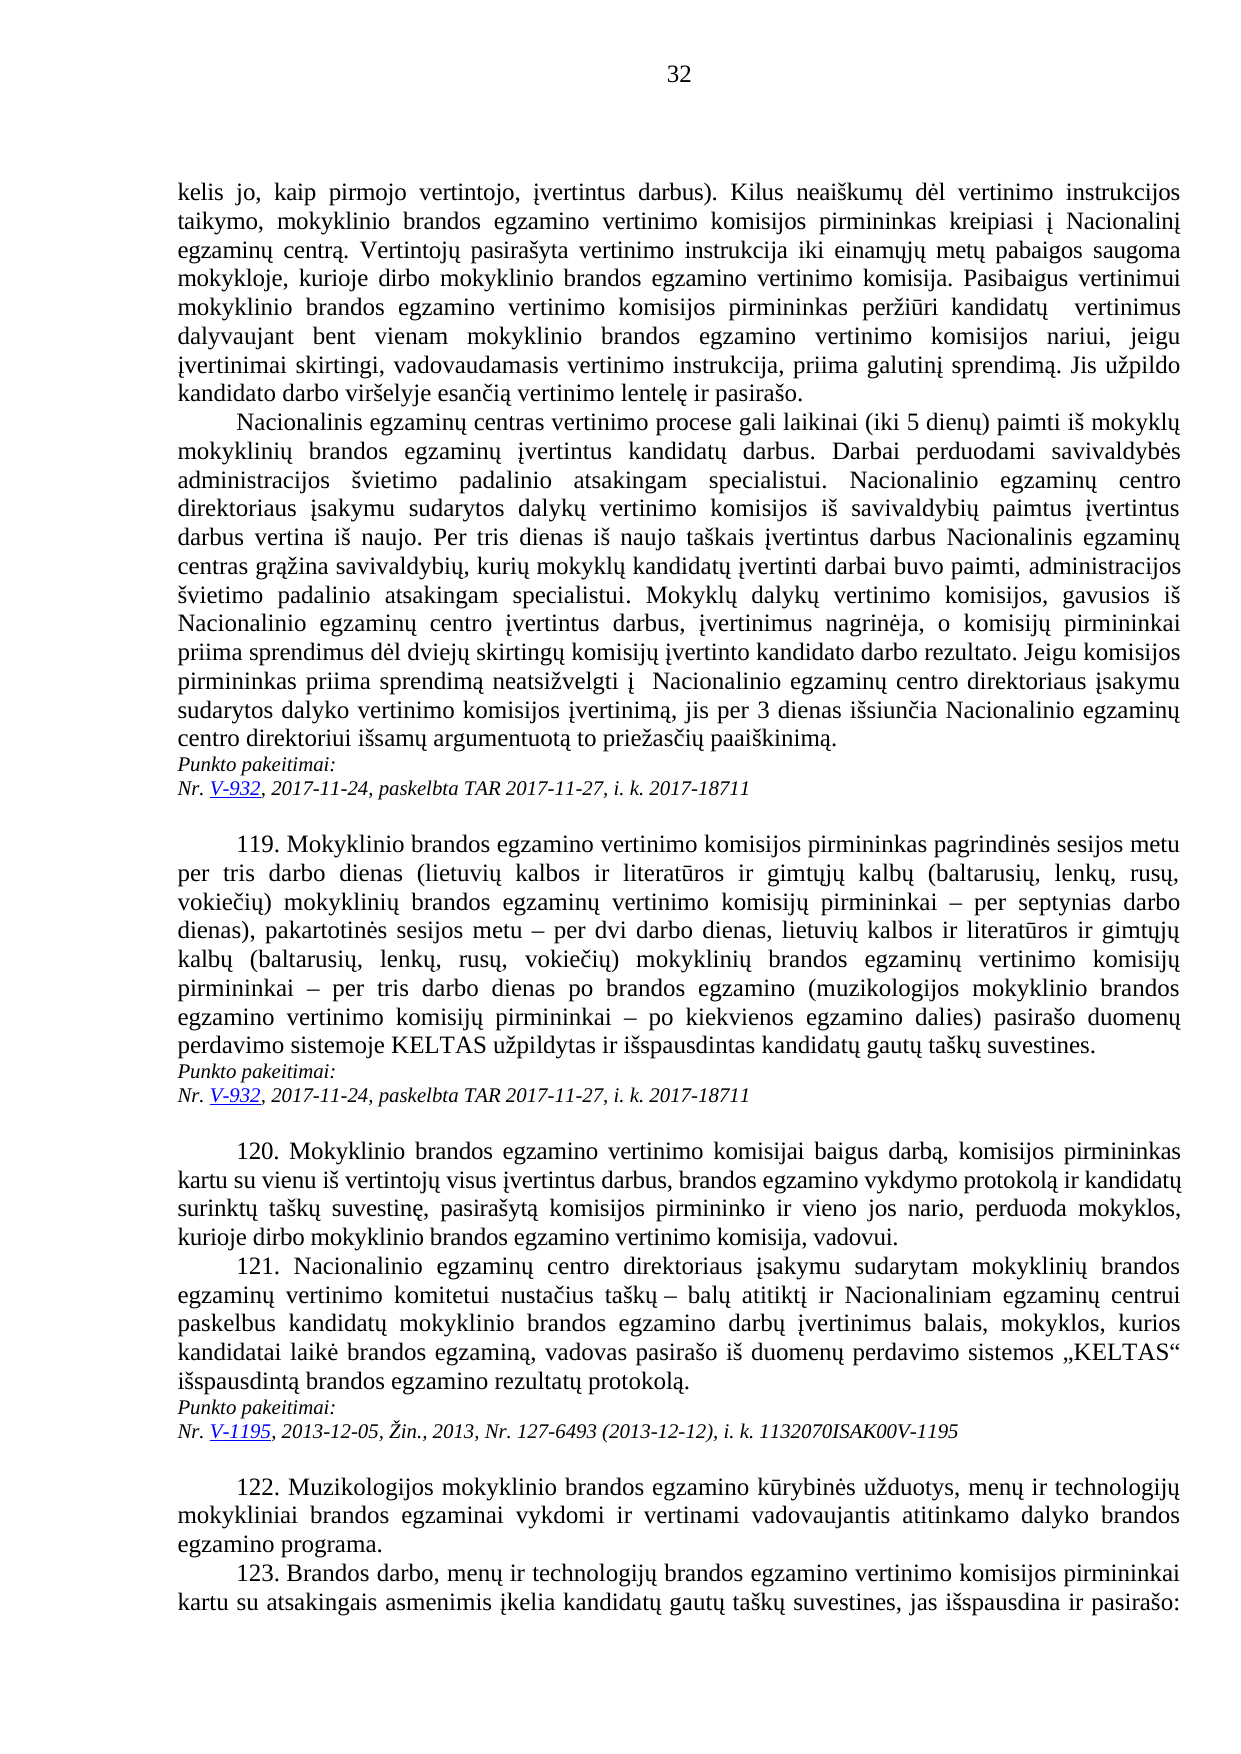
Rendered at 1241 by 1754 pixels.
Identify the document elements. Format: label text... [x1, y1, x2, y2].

text 121. Nacionalinio egzaminų centro direktoriaus įsakymu sudarytam mokyklinių brandos egzaminų vertinimo komitetui nustačius taškų – balų atitiktį ir Nacionaliniam egzaminų centrui paskelbus kandidatų mokyklinio brandos egzamino darbų įvertinimus balais, mokyklos, kurios kandidatai laikė brandos egzaminą, vadovas pasirašo iš duomenų perdavimo sistemos „KELTAS“ išspausdintą brandos egzamino rezultatų protokolą. [177, 1251, 1181, 1395]
text Nacionalinis egzaminų centras vertinimo procese gali laikinai (iki 5 dienų) paimti iš mokyklų mokyklinių brandos egzaminų įvertintus kandidatų darbus. Darbai perduodami savivaldybės administracijos švietimo padalinio atsakingam specialistui. Nacionalinio egzaminų centro direktoriaus įsakymu sudarytos dalykų vertinimo komisijos iš savivaldybių paimtus įvertintus darbus vertina iš naujo. Per tris dienas iš naujo taškais įvertintus darbus Nacionalinis egzaminų centras grąžina savivaldybių, kurių mokyklų kandidatų įvertinti darbai buvo paimti, administracijos švietimo padalinio atsakingam specialistui. Mokyklų dalykų vertinimo komisijos, gavusios iš Nacionalinio egzaminų centro įvertintus darbus, įvertinimus nagrinėja, o komisijų pirmininkai priima sprendimus dėl dviejų skirtingų komisijų įvertinto kandidato darbo rezultato. Jeigu komisijos pirmininkas priima sprendimą neatsižvelgti į Nacionalinio egzaminų centro direktoriaus įsakymu sudarytos dalyko vertinimo komisijos įvertinimą, jis per 3 dienas išsiunčia Nacionalinio egzaminų centro direktoriui išsamų argumentuotą to priežasčių paaiškinimą. [177, 407, 1181, 752]
text kelis jo, kaip pirmojo vertintojo, įvertintus darbus). Kilus neaiškumų dėl vertinimo instrukcijos taikymo, mokyklinio brandos egzamino vertinimo komisijos pirmininkas kreipiasi į Nacionalinį egzaminų centrą. Vertintojų pasirašyta vertinimo instrukcija iki einamųjų metų pabaigos saugoma mokykloje, kurioje dirbo mokyklinio brandos egzamino vertinimo komisija. Pasibaigus vertinimui mokyklinio brandos egzamino vertinimo komisijos pirmininkas peržiūri kandidatų vertinimus dalyvaujant bent vienam mokyklinio brandos egzamino vertinimo komisijos nariui, jeigu įvertinimai skirtingi, vadovaudamasis vertinimo instrukcija, priima galutinį sprendimą. Jis užpildo kandidato darbo viršelyje esančią vertinimo lentelę ir pasirašo. [177, 177, 1181, 407]
text Punkto pakeitimai: [177, 1395, 1181, 1419]
text Punkto pakeitimai: [177, 752, 1181, 776]
text Nr. V-932, 2017-11-24, paskelbta TAR 2017-11-27, i. k. 2017-18711 [177, 1083, 1181, 1107]
text 120. Mokyklinio brandos egzamino vertinimo komisijai baigus darbą, komisijos pirmininkas kartu su vienu iš vertintojų visus įvertintus darbus, brandos egzamino vykdymo protokolą ir kandidatų surinktų taškų suvestinę, pasirašytą komisijos pirmininko ir vieno jos nario, perduoda mokyklos, kurioje dirbo mokyklinio brandos egzamino vertinimo komisija, vadovui. [177, 1136, 1181, 1251]
text Punkto pakeitimai: [177, 1059, 1181, 1083]
text 123. Brandos darbo, menų ir technologijų brandos egzamino vertinimo komisijos pirmininkai kartu su atsakingais asmenimis įkelia kandidatų gautų taškų suvestines, jas išspausdina ir pasirašo: [177, 1558, 1181, 1615]
text Nr. V-932, 2017-11-24, paskelbta TAR 2017-11-27, i. k. 2017-18711 [177, 776, 1181, 800]
text 119. Mokyklinio brandos egzamino vertinimo komisijos pirmininkas pagrindinės sesijos metu per tris darbo dienas (lietuvių kalbos ir literatūros ir gimtųjų kalbų (baltarusių, lenkų, rusų, vokiečių) mokyklinių brandos egzaminų vertinimo komisijų pirmininkai – per septynias darbo dienas), pakartotinės sesijos metu – per dvi darbo dienas, lietuvių kalbos ir literatūros ir gimtųjų kalbų (baltarusių, lenkų, rusų, vokiečių) mokyklinių brandos egzaminų vertinimo komisijų pirmininkai – per tris darbo dienas po brandos egzamino (muzikologijos mokyklinio brandos egzamino vertinimo komisijų pirmininkai – po kiekvienos egzamino dalies) pasirašo duomenų perdavimo sistemoje KELTAS užpildytas ir išspausdintas kandidatų gautų taškų suvestines. [177, 829, 1181, 1059]
text 122. Muzikologijos mokyklinio brandos egzamino kūrybinės užduotys, menų ir technologijų mokykliniai brandos egzaminai vykdomi ir vertinami vadovaujantis atitinkamo dalyko brandos egzamino programa. [177, 1472, 1181, 1558]
text Nr. V-1195, 2013-12-05, Žin., 2013, Nr. 127-6493 (2013-12-12), i. k. 1132070ISAK00V-1195 [177, 1419, 1181, 1443]
